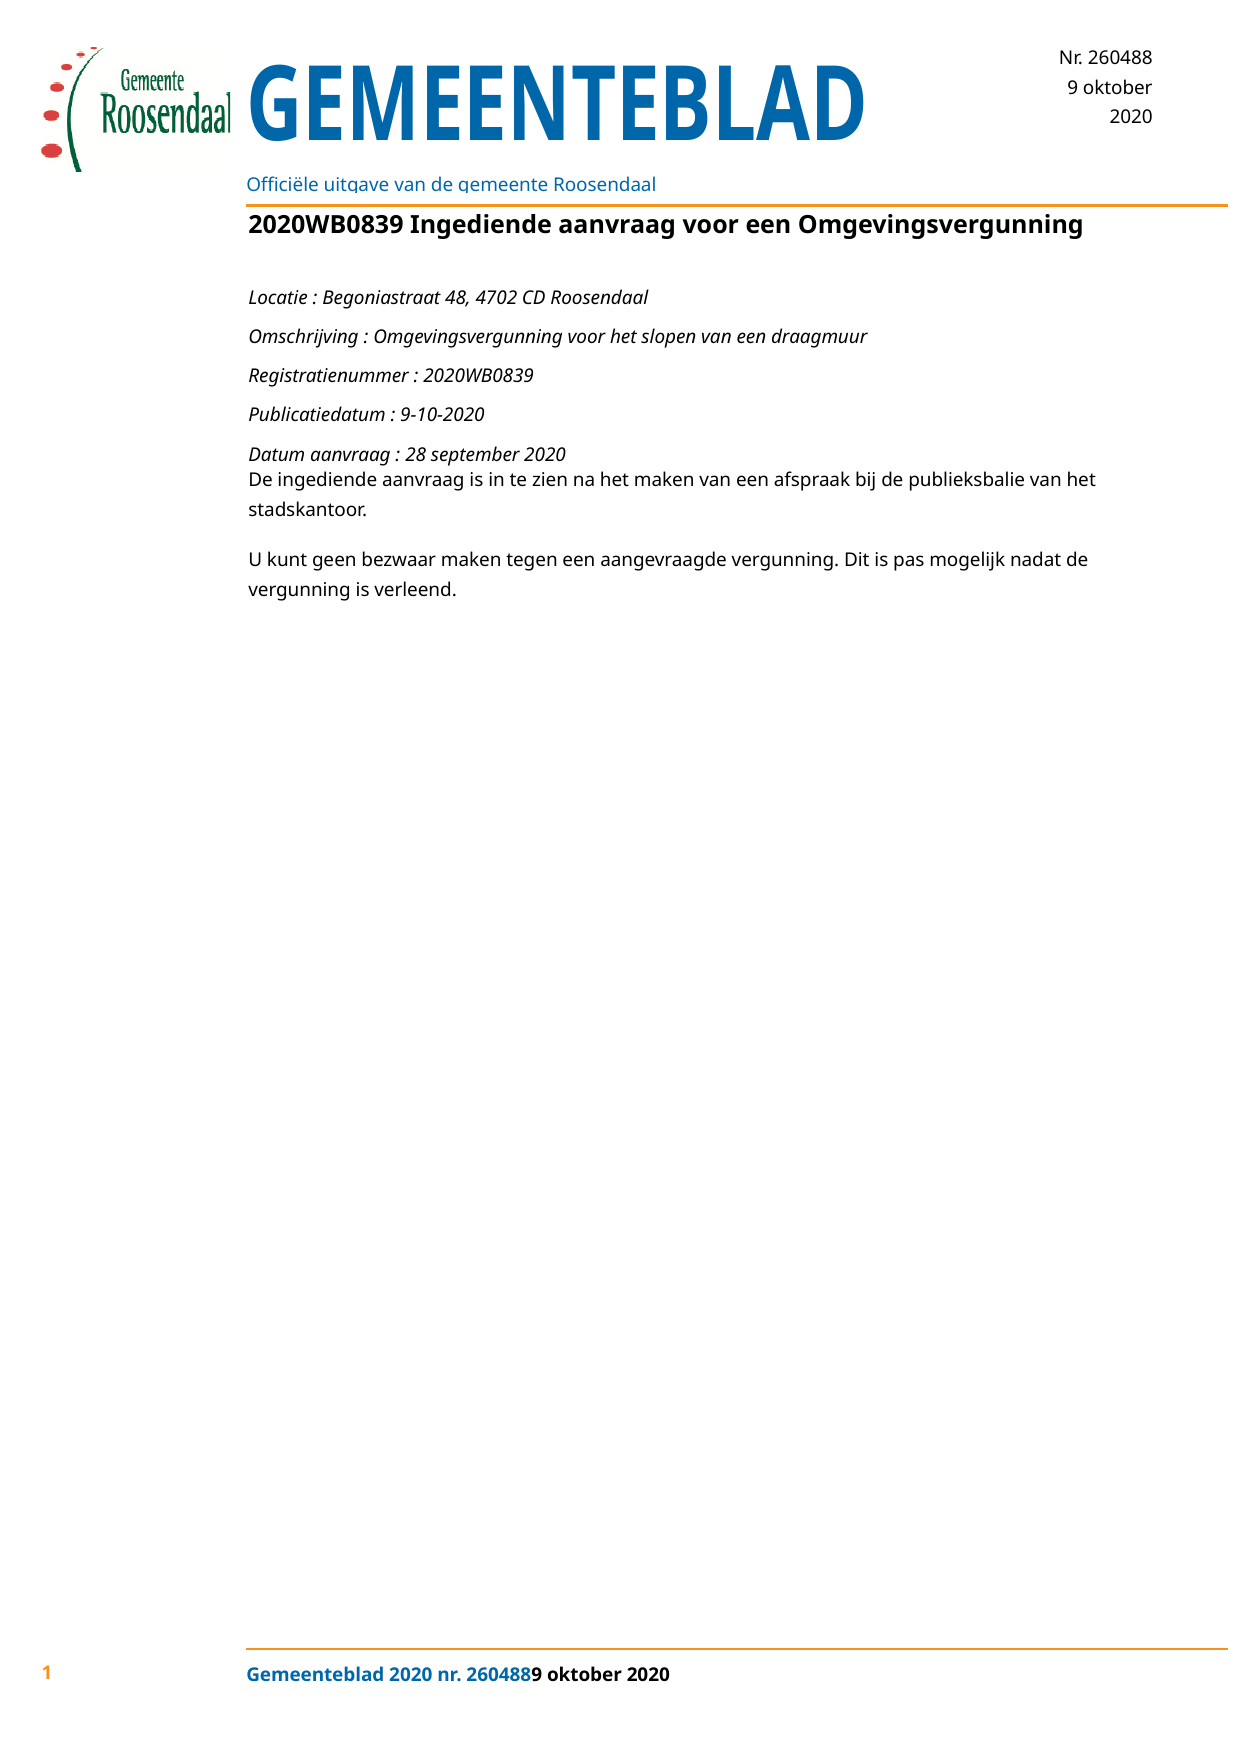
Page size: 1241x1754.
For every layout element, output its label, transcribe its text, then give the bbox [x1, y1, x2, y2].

text De ingediende aanvraag is in te zien na het maken van een afspraak bij de publieksbalie van het stadskantoor. [248, 467, 1152, 522]
text Registratienummer : 2020WB0839 [248, 362, 1152, 388]
text Datum aanvraag : 28 september 2020 [248, 441, 1152, 467]
text Locatie : Begoniastraat 48, 4702 CD Roosendaal [248, 284, 1152, 309]
text U kunt geen bezwaar maken tegen een aangevraagde vergunning. Dit is pas mogelijk nadat de vergunning is verleend. [248, 547, 1152, 602]
picture [41, 47, 231, 172]
text Omschrijving : Omgevingsvergunning voor het slopen van een draagmuur [248, 323, 1152, 349]
text 2020WB0839 Ingediende aanvraag voor een Omgevingsvergunning [248, 207, 1152, 241]
text Publicatiedatum : 9-10-2020 [248, 402, 1152, 427]
